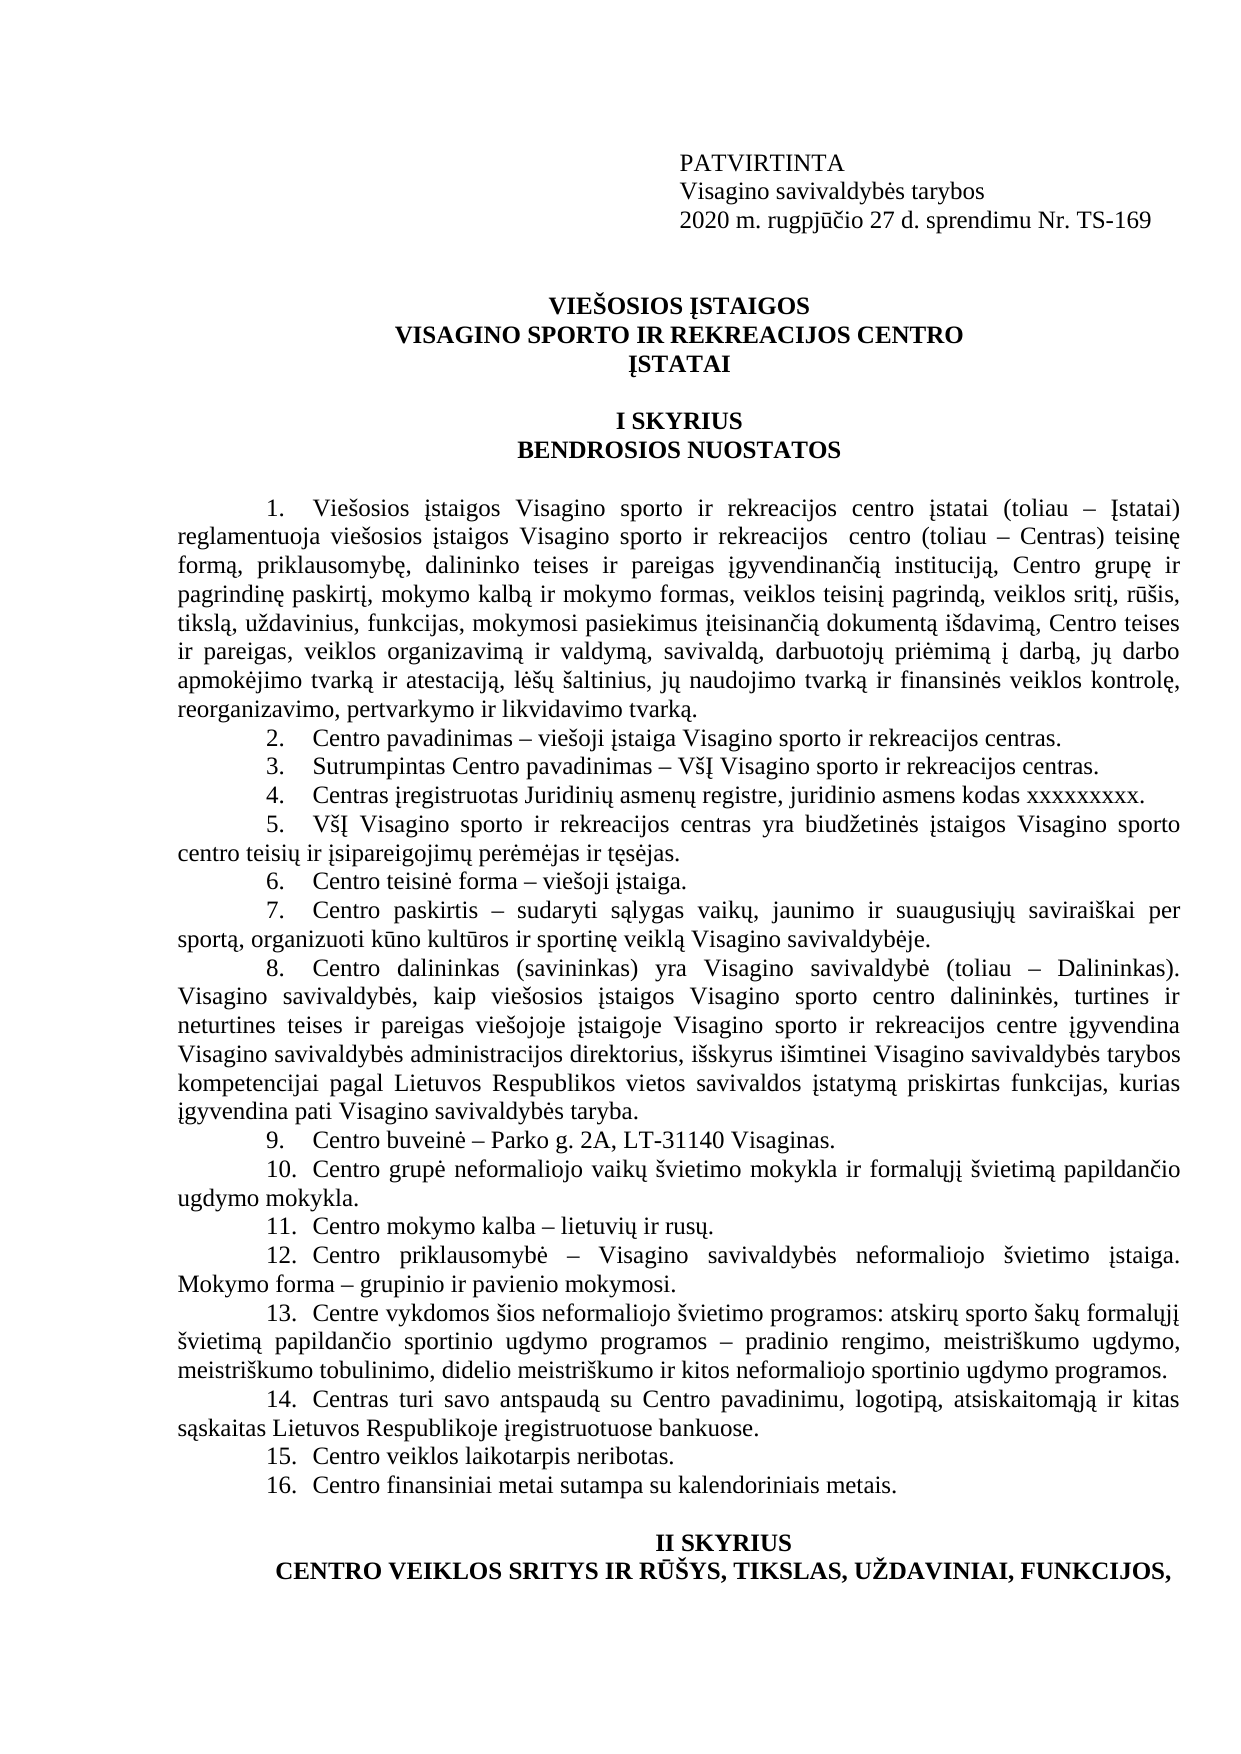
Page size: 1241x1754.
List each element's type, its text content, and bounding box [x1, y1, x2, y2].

text 1. Viešosios įstaigos Visagino sporto ir rekreacijos centro įstatai (toliau – Įstatai) reglamentuoja viešosios įstaigos Visagino sporto ir rekreacijos centro (toliau – Centras) teisinę formą, priklausomybę, dalininko teises ir pareigas įgyvendinančią instituciją, Centro grupę ir pagrindinę paskirtį, mokymo kalbą ir mokymo formas, veiklos teisinį pagrindą, veiklos sritį, rūšis, tikslą, uždavinius, funkcijas, mokymosi pasiekimus įteisinančią dokumentą išdavimą, Centro teises ir pareigas, veiklos organizavimą ir valdymą, savivaldą, darbuotojų priėmimą į darbą, jų darbo apmokėjimo tvarką ir atestaciją, lėšų šaltinius, jų naudojimo tvarką ir finansinės veiklos kontrolę, reorganizavimo, pertvarkymo ir likvidavimo tvarką. [177, 493, 1181, 723]
text 11. Centro mokymo kalba – lietuvių ir rusų. [177, 1211, 1181, 1240]
text BENDROSIOS NUOSTATOS [177, 435, 1181, 464]
text I SKYRIUS [177, 406, 1181, 435]
text VIEŠOSIOS ĮSTAIGOS [177, 291, 1181, 320]
text ĮSTATAI [177, 349, 1181, 378]
text 4. Centras įregistruotas Juridinių asmenų registre, juridinio asmens kodas xxxxxxxxx. [177, 780, 1181, 809]
text 13. Centre vykdomos šios neformaliojo švietimo programos: atskirų sporto šakų formalųjį švietimą papildančio sportinio ugdymo programos – pradinio rengimo, meistriškumo ugdymo, meistriškumo tobulinimo, didelio meistriškumo ir kitos neformaliojo sportinio ugdymo programos. [177, 1298, 1181, 1384]
text 5. VšĮ Visagino sporto ir rekreacijos centras yra biudžetinės įstaigos Visagino sporto centro teisių ir įsipareigojimų perėmėjas ir tęsėjas. [177, 809, 1181, 866]
text 15. Centro veiklos laikotarpis neribotas. [177, 1441, 1181, 1470]
text Visagino savivaldybės tarybos [177, 176, 1181, 205]
text 6. Centro teisinė forma – viešoji įstaiga. [177, 866, 1181, 895]
text 7. Centro paskirtis – sudaryti sąlygas vaikų, jaunimo ir suaugusiųjų saviraiškai per sportą, organizuoti kūno kultūros ir sportinę veiklą Visagino savivaldybėje. [177, 895, 1181, 953]
text CENTRO VEIKLOS SRITYS IR RŪŠYS, TIKSLAS, UŽDAVINIAI, FUNKCIJOS, [177, 1556, 1181, 1585]
text PATVIRTINTA [177, 148, 1181, 176]
text 2020 m. rugpjūčio 27 d. sprendimu Nr. TS-169 [177, 205, 1181, 234]
text II SKYRIUS [177, 1528, 1181, 1556]
text 3. Sutrumpintas Centro pavadinimas – VšĮ Visagino sporto ir rekreacijos centras. [177, 751, 1181, 780]
text 16. Centro finansiniai metai sutampa su kalendoriniais metais. [177, 1470, 1181, 1499]
text VISAGINO SPORTO IR REKREACIJOS CENTRO [177, 320, 1181, 349]
text 9. Centro buveinė – Parko g. 2A, LT-31140 Visaginas. [177, 1125, 1181, 1154]
text 14. Centras turi savo antspaudą su Centro pavadinimu, logotipą, atsiskaitomąją ir kitas sąskaitas Lietuvos Respublikoje įregistruotuose bankuose. [177, 1384, 1181, 1441]
text 12. Centro priklausomybė – Visagino savivaldybės neformaliojo švietimo įstaiga. Mokymo forma – grupinio ir pavienio mokymosi. [177, 1240, 1181, 1298]
text 10. Centro grupė neformaliojo vaikų švietimo mokykla ir formalųjį švietimą papildančio ugdymo mokykla. [177, 1154, 1181, 1211]
text 8. Centro dalininkas (savininkas) yra Visagino savivaldybė (toliau – Dalininkas). Visagino savivaldybės, kaip viešosios įstaigos Visagino sporto centro dalininkės, turtines ir neturtines teises ir pareigas viešojoje įstaigoje Visagino sporto ir rekreacijos centre įgyvendina Visagino savivaldybės administracijos direktorius, išskyrus išimtinei Visagino savivaldybės tarybos kompetencijai pagal Lietuvos Respublikos vietos savivaldos įstatymą priskirtas funkcijas, kurias įgyvendina pati Visagino savivaldybės taryba. [177, 953, 1181, 1125]
text 2. Centro pavadinimas – viešoji įstaiga Visagino sporto ir rekreacijos centras. [177, 723, 1181, 751]
